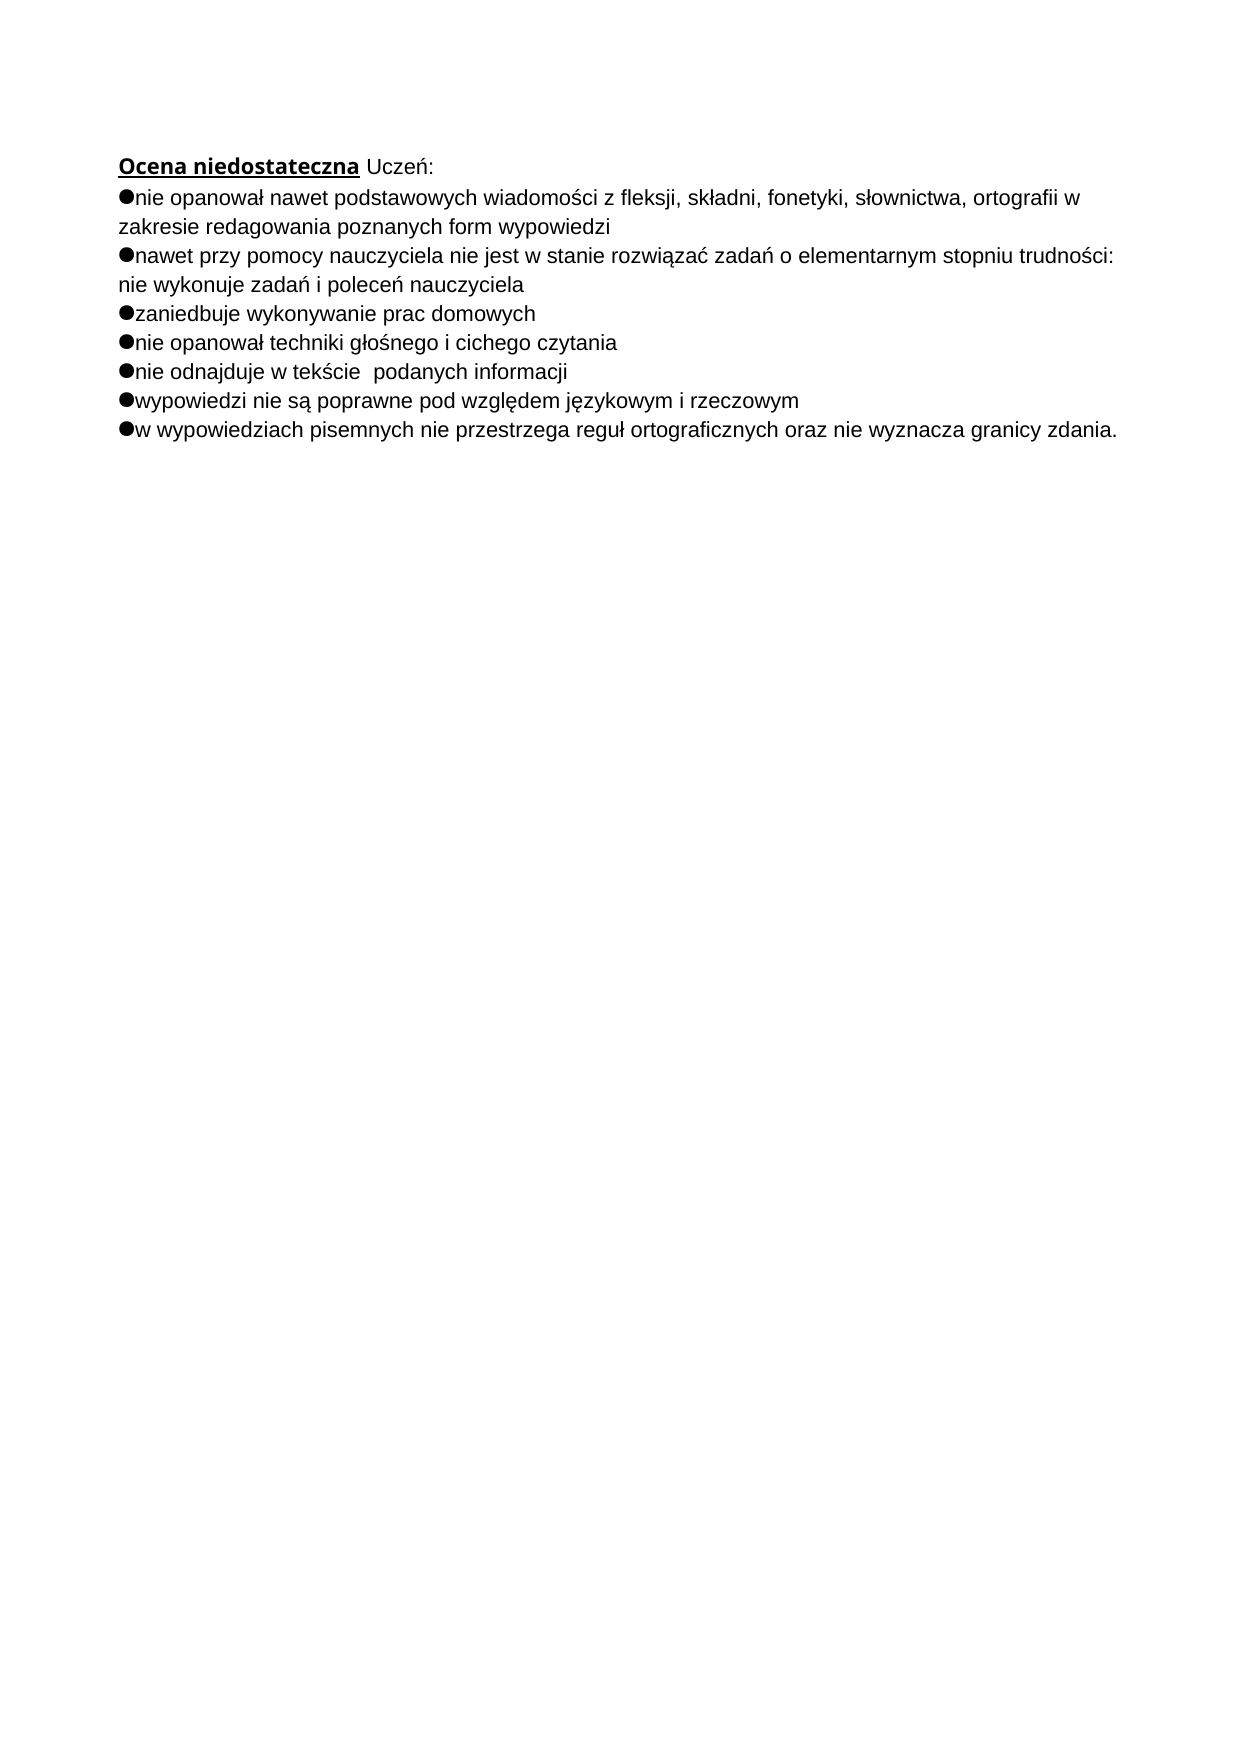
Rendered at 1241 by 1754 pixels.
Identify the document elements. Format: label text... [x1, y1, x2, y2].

list nawet przy pomocy nauczyciela nie jest w stanie rozwiązać zadań o elementarnym stopniu trudności: nie wykonuje zadań i poleceń nauczyciela [118, 243, 1122, 297]
list nie opanował nawet podstawowych wiadomości z fleksji, składni, fonetyki, słownictwa, ortografii w zakresie redagowania poznanych form wypowiedzi [118, 185, 1122, 239]
list nie opanował techniki głośnego i cichego czytania [118, 330, 1122, 355]
list zaniedbuje wykonywanie prac domowych [118, 301, 1122, 326]
list w wypowiedziach pisemnych nie przestrzega reguł ortograficznych oraz nie wyznacza granicy zdania. [118, 417, 1122, 442]
list nie odnajduje w tekście podanych informacji [118, 359, 1122, 384]
text Ocena niedostateczna Uczeń: [118, 151, 1122, 181]
list wypowiedzi nie są poprawne pod względem językowym i rzeczowym [118, 388, 1122, 413]
